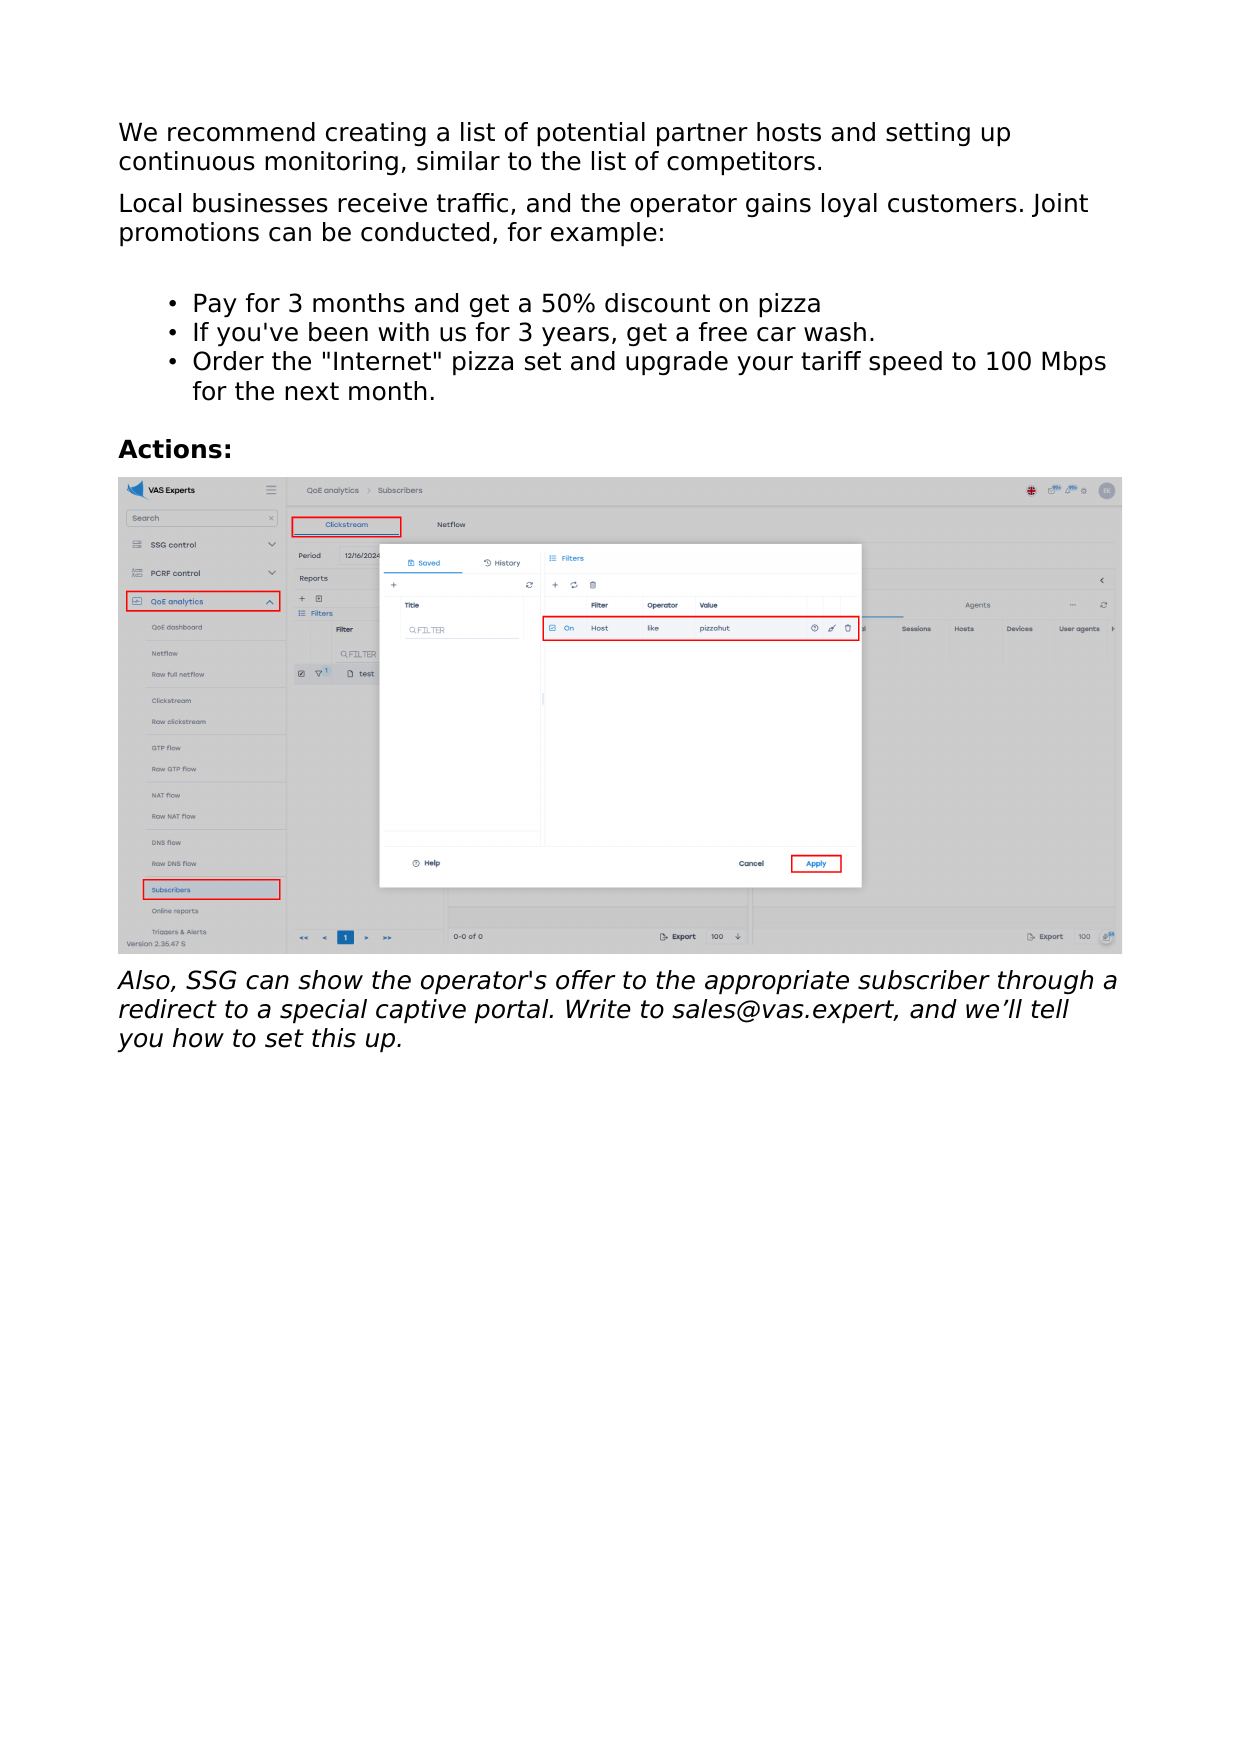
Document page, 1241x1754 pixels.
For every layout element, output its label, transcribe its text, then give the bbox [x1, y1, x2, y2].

picture [118, 477, 1123, 954]
text Also, SSG can show the operator's offer to the appropriate subscriber through a redirect to a special captive portal. Write to sales@vas.expert, and we’ll tell you how to set this up. [118, 966, 1122, 1053]
text We recommend creating a list of potential partner hosts and setting up continuous monitoring, similar to the list of competitors. [118, 118, 1122, 176]
list Pay for 3 months and get a 50% discount on pizza [177, 289, 1122, 318]
list If you've been with us for 3 years, get a free car wash. [177, 318, 1122, 348]
text Local businesses receive traffic, and the operator gains loyal customers. Joint promotions can be conducted, for example: [118, 189, 1122, 247]
text Actions: [118, 435, 1122, 464]
list Order the "Internet" pizza set and upgrade your tariff speed to 100 Mbps for the next month. [177, 348, 1122, 406]
